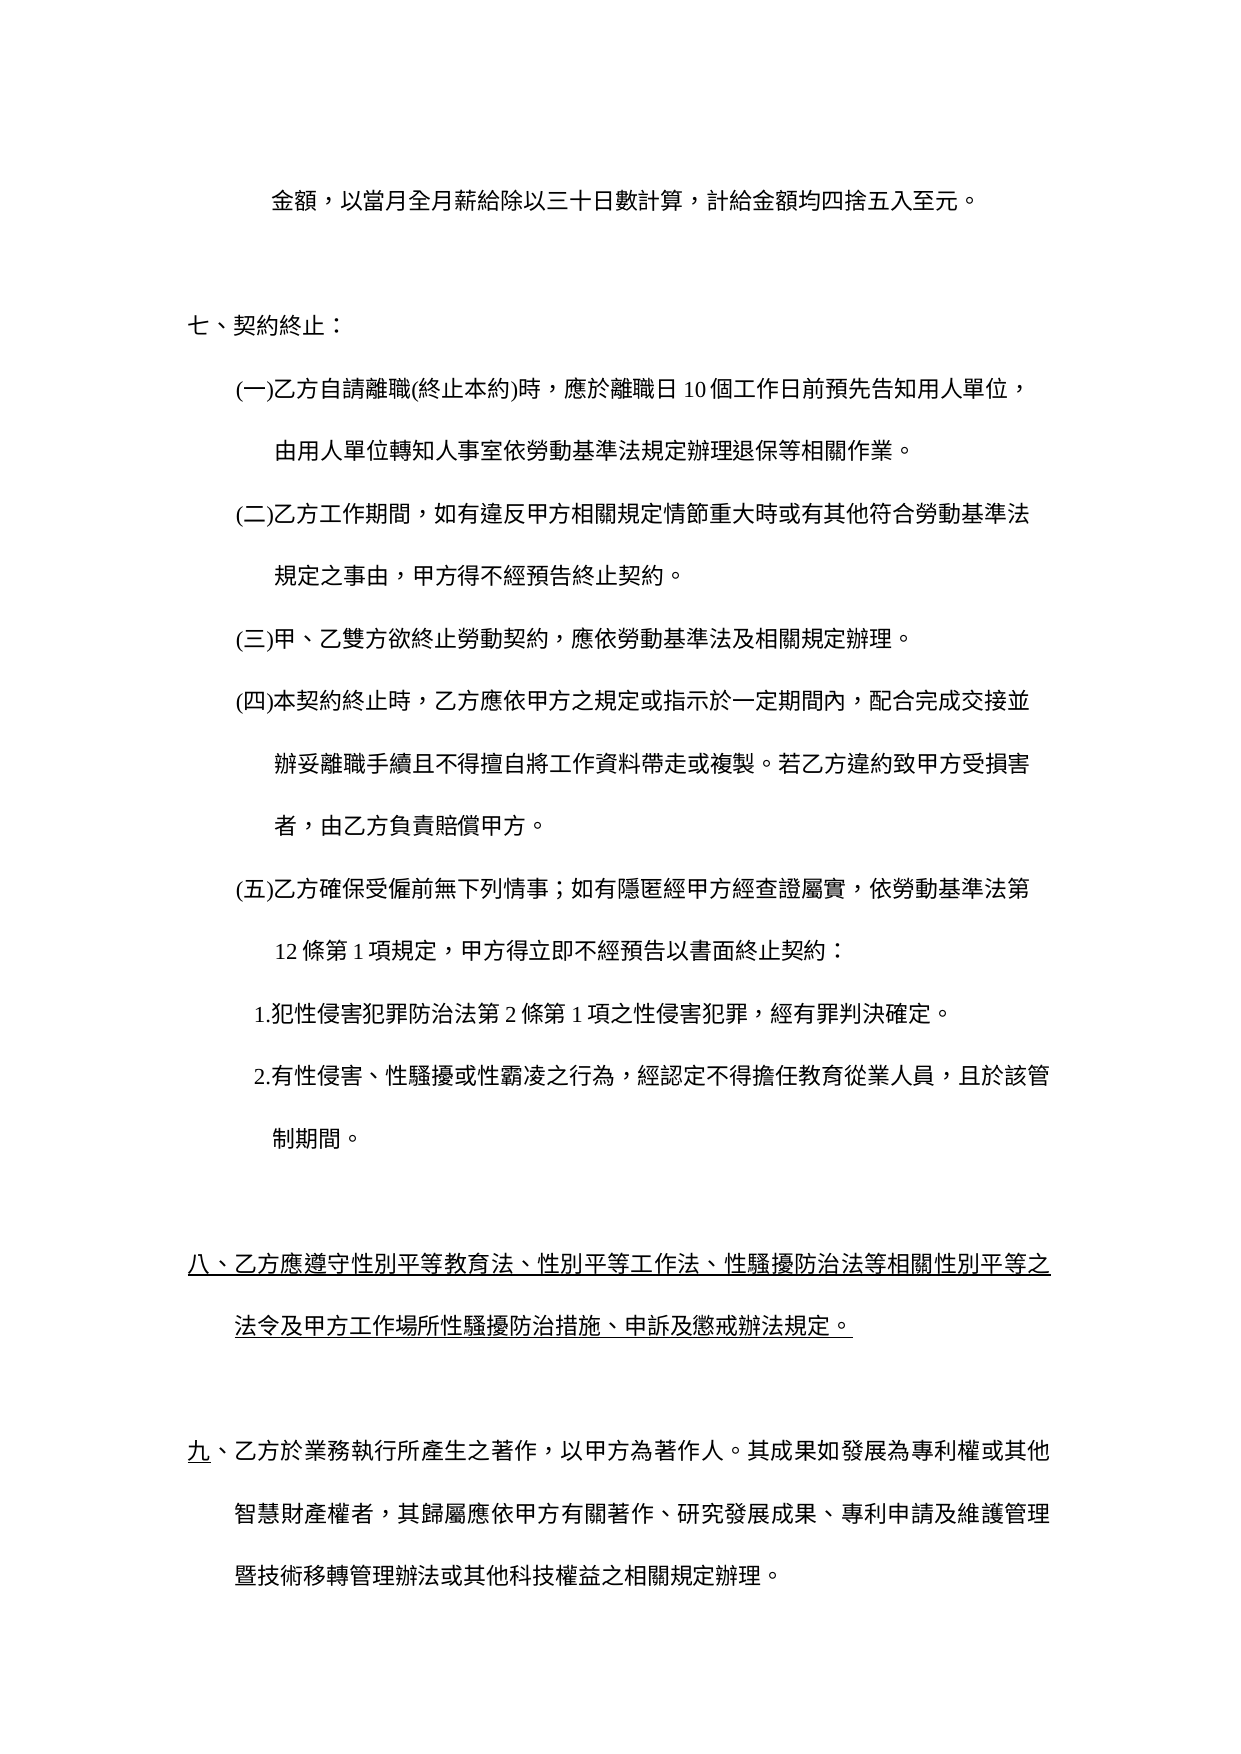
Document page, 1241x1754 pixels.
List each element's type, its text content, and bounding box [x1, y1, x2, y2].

text 2.有性侵害、性騷擾或性霸凌之行為，經認定不得擔任教育從業人員，且於該管制期間。 [254, 1033, 1053, 1158]
text 1.犯性侵害犯罪防治法第2條第1項之性侵害犯罪，經有罪判決確定。 [254, 971, 1053, 1033]
text (四)本契約終止時，乙方應依甲方之規定或指示於一定期間內，配合完成交接並辦妥離職手續且不得擅自將工作資料帶走或複製。若乙方違約致甲方受損害者，由乙方負責賠償甲方。 [236, 658, 1053, 846]
text (一)乙方自請離職(終止本約)時，應於離職日10個工作日前預先告知用人單位，由用人單位轉知人事室依勞動基準法規定辦理退保等相關作業。 [236, 346, 1053, 471]
text 金額，以當月全月薪給除以三十日數計算，計給金額均四捨五入至元。 [231, 158, 1053, 221]
text (二)乙方工作期間，如有違反甲方相關規定情節重大時或有其他符合勞動基準法規定之事由，甲方得不經預告終止契約。 [236, 471, 1053, 596]
text 八、乙方應遵守性別平等教育法、性別平等工作法、性騷擾防治法等相關性別平等之法令及甲方工作場所性騷擾防治措施、申訴及懲戒辦法規定。 [187, 1221, 1053, 1346]
text (五)乙方確保受僱前無下列情事；如有隱匿經甲方經查證屬實，依勞動基準法第12條第1項規定，甲方得立即不經預告以書面終止契約： [236, 846, 1053, 971]
text 七、契約終止： [187, 283, 1053, 346]
text 九、乙方於業務執行所產生之著作，以甲方為著作人。其成果如發展為專利權或其他智慧財產權者，其歸屬應依甲方有關著作、研究發展成果、專利申請及維護管理暨技術移轉管理辦法或其他科技權益之相關規定辦理。 [187, 1408, 1053, 1596]
text (三)甲、乙雙方欲終止勞動契約，應依勞動基準法及相關規定辦理。 [236, 596, 1053, 658]
